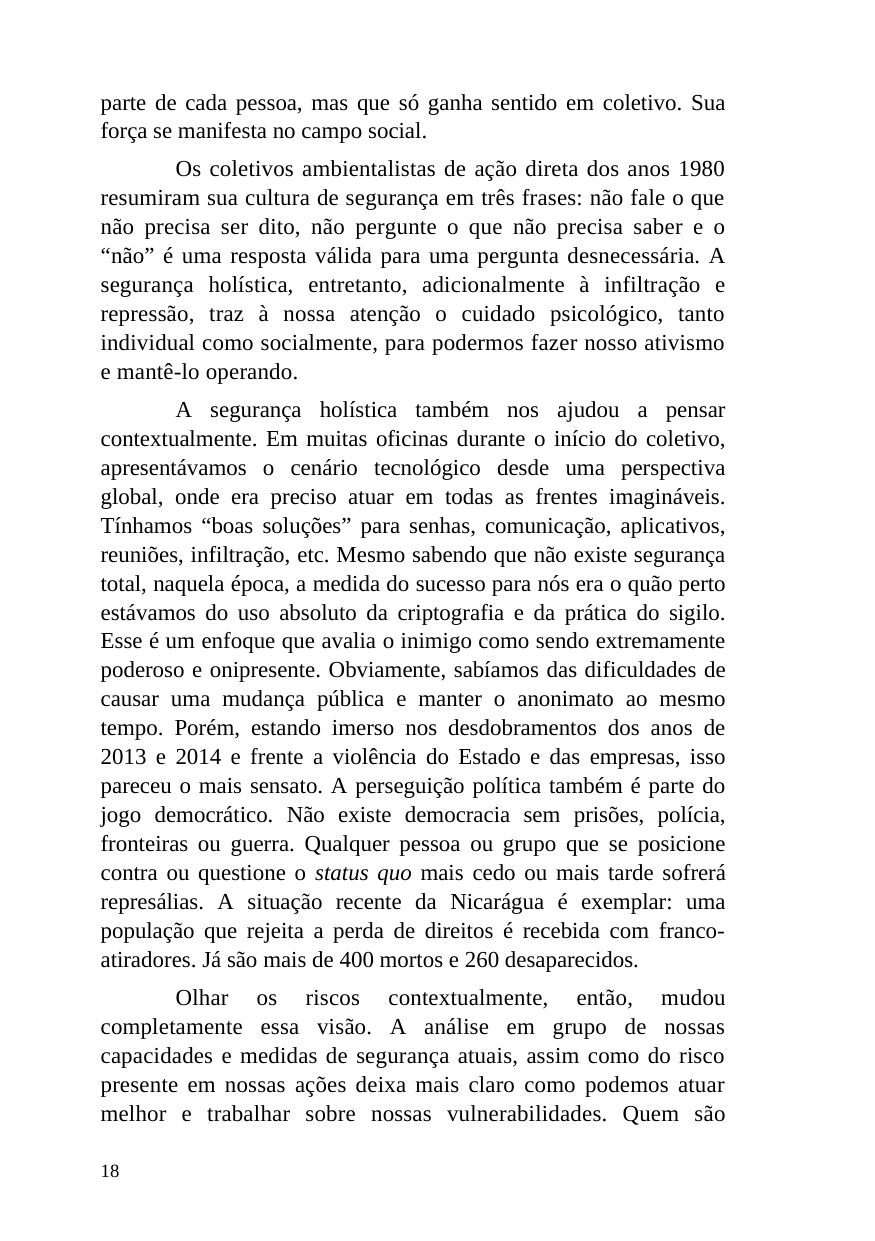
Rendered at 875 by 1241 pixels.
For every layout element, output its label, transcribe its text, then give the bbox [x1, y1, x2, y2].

text Olhar os riscos contextualmente, então, mudou completamente essa visão. A análise em grupo de nossas capacidades e medidas de segurança atuais, assim como do risco presente em nossas ações deixa mais claro como podemos atuar melhor e trabalhar sobre nossas vulnerabilidades. Quem são [100, 984, 726, 1126]
text parte de cada pessoa, mas que só ganha sentido em coletivo. Sua força se manifesta no campo social. [100, 88, 726, 144]
text A segurança holística também nos ajudou a pensar contextualmente. Em muitas oficinas durante o início do coletivo, apresentávamos o cenário tecnológico desde uma perspectiva global, onde era preciso atuar em todas as frentes imagináveis. Tínhamos “boas soluções” para senhas, comunicação, aplicativos, reuniões, infiltração, etc. Mesmo sabendo que não existe segurança total, naquela época, a medida do sucesso para nós era o quão perto estávamos do uso absoluto da criptografia e da prática do sigilo. Esse é um enfoque que avalia o inimigo como sendo extremamente poderoso e onipresente. Obviamente, sabíamos das dificuldades de causar uma mudança pública e manter o anonimato ao mesmo tempo. Porém, estando imerso nos desdobramentos dos anos de 2013 e 2014 e frente a violência do Estado e das empresas, isso pareceu o mais sensato. A perseguição política também é parte do jogo democrático. Não existe democracia sem prisões, polícia, fronteiras ou guerra. Qualquer pessoa ou grupo que se posicione contra ou questione o status quo mais cedo ou mais tarde sofrerá represálias. A situação recente da Nicarágua é exemplar: uma população que rejeita a perda de direitos é recebida com franco-atiradores. Já são mais de 400 mortos e 260 desaparecidos. [100, 396, 726, 972]
text Os coletivos ambientalistas de ação direta dos anos 1980 resumiram sua cultura de segurança em três frases: não fale o que não precisa ser dito, não pergunte o que não precisa saber e o “não” é uma resposta válida para uma pergunta desnecessária. A segurança holística, entretanto, adicionalmente à infiltração e repressão, traz à nossa atenção o cuidado psicológico, tanto individual como socialmente, para podermos fazer nosso ativismo e mantê-lo operando. [100, 155, 726, 384]
